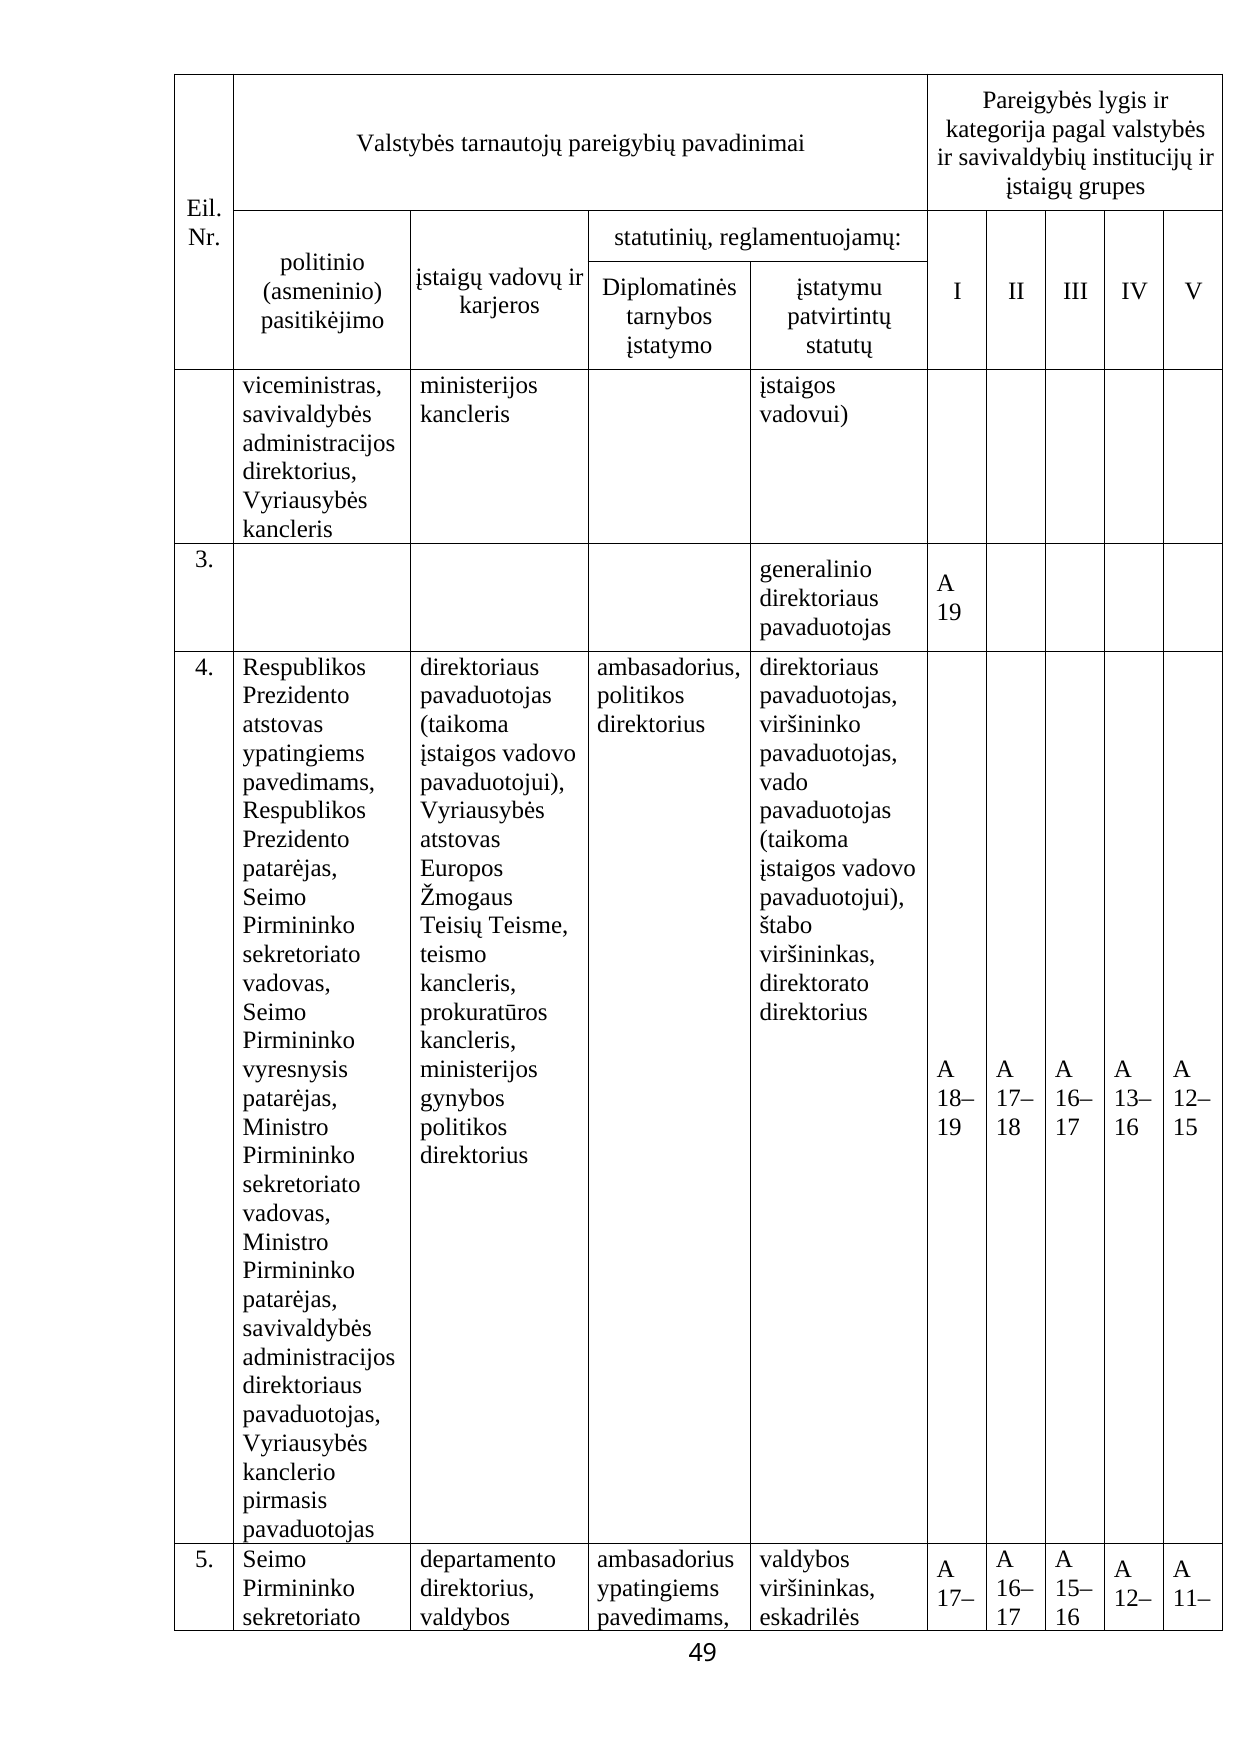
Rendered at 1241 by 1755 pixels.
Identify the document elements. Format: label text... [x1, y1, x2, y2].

table_cell A 16–17 [1046, 652, 1104, 1543]
table_cell Respublikos Prezidento atstovas ypatingiems pavedimams, Respublikos Prezidento patarėjas, Seimo Pirmininko sekretoriato vadovas, Seimo Pirmininko vyresnysis patarėjas, Ministro Pirmininko sekretoriato vadovas, Ministro Pirmininko patarėjas, savivaldybės administracijos direktoriaus pavaduotojas, Vyriausybės kanclerio pirmasis pavaduotojas [234, 652, 410, 1543]
table_cell A 18–19 [928, 652, 986, 1543]
table_cell A 15–16 [1046, 1544, 1104, 1630]
table_cell ministerijos kancleris [411, 370, 588, 543]
table_cell [1105, 544, 1163, 651]
table_cell įstatymu patvirtintų statutų [751, 262, 927, 369]
table_cell Diplomatinės tarnybos įstatymo [589, 262, 750, 369]
table_cell A 13–16 [1105, 652, 1163, 1543]
table_cell departamento direktorius, valdybos [411, 1544, 588, 1630]
table_cell valdybos viršininkas, eskadrilės [751, 1544, 927, 1630]
table_cell [1164, 370, 1222, 543]
table_cell A 17– [928, 1544, 986, 1630]
table_cell [589, 370, 750, 543]
table_cell [1164, 544, 1222, 651]
table_header Eil. Nr. [175, 75, 233, 369]
table_header Pareigybės lygis ir kategorija pagal valstybės ir savivaldybių institucijų ir įstaigų grupes [928, 75, 1222, 210]
table_cell direktoriaus pavaduotojas, viršininko pavaduotojas, vado pavaduotojas (taikoma įstaigos vadovo pavaduotojui), štabo viršininkas, direktorato direktorius [751, 652, 927, 1543]
table_cell A 12– [1105, 1544, 1163, 1630]
table_cell A 17–18 [987, 652, 1045, 1543]
table_cell [589, 544, 750, 651]
table_cell [987, 544, 1045, 651]
table_cell V [1164, 211, 1222, 369]
table_header Valstybės tarnautojų pareigybių pavadinimai [234, 75, 927, 210]
table_cell A 12–15 [1164, 652, 1222, 1543]
table_cell A 19 [928, 544, 986, 651]
table_cell direktoriaus pavaduotojas (taikoma įstaigos vadovo pavaduotojui), Vyriausybės atstovas Europos Žmogaus Teisių Teisme, teismo kancleris, prokuratūros kancleris, ministerijos gynybos politikos direktorius [411, 652, 588, 1543]
table_cell 5. [175, 1544, 233, 1630]
table_cell [1046, 370, 1104, 543]
table_cell [1105, 370, 1163, 543]
table_cell ambasadorius ypatingiems pavedimams, [589, 1544, 750, 1630]
table_cell viceministras, savivaldybės administracijos direktorius, Vyriausybės kancleris [234, 370, 410, 543]
table_cell [928, 370, 986, 543]
table_cell ambasadorius, politikos direktorius [589, 652, 750, 1543]
table_cell A 11– [1164, 1544, 1222, 1630]
table_cell [987, 370, 1045, 543]
table_cell IV [1105, 211, 1163, 369]
table_cell [411, 544, 588, 651]
table_cell A 16–17 [987, 1544, 1045, 1630]
table_cell II [987, 211, 1045, 369]
table_cell I [928, 211, 986, 369]
table_cell [1046, 544, 1104, 651]
table_cell [175, 370, 233, 543]
table_cell įstaigos vadovui) [751, 370, 927, 543]
table_cell III [1046, 211, 1104, 369]
table_cell generalinio direktoriaus pavaduotojas [751, 544, 927, 651]
table_cell statutinių, reglamentuojamų: [589, 211, 927, 261]
table_cell įstaigų vadovų ir karjeros [411, 211, 588, 369]
table_cell Seimo Pirmininko sekretoriato [234, 1544, 410, 1630]
table_cell 3. [175, 544, 233, 651]
table_cell 4. [175, 652, 233, 1543]
table_cell [234, 544, 410, 651]
table_cell politinio (asmeninio) pasitikėjimo [234, 211, 410, 369]
